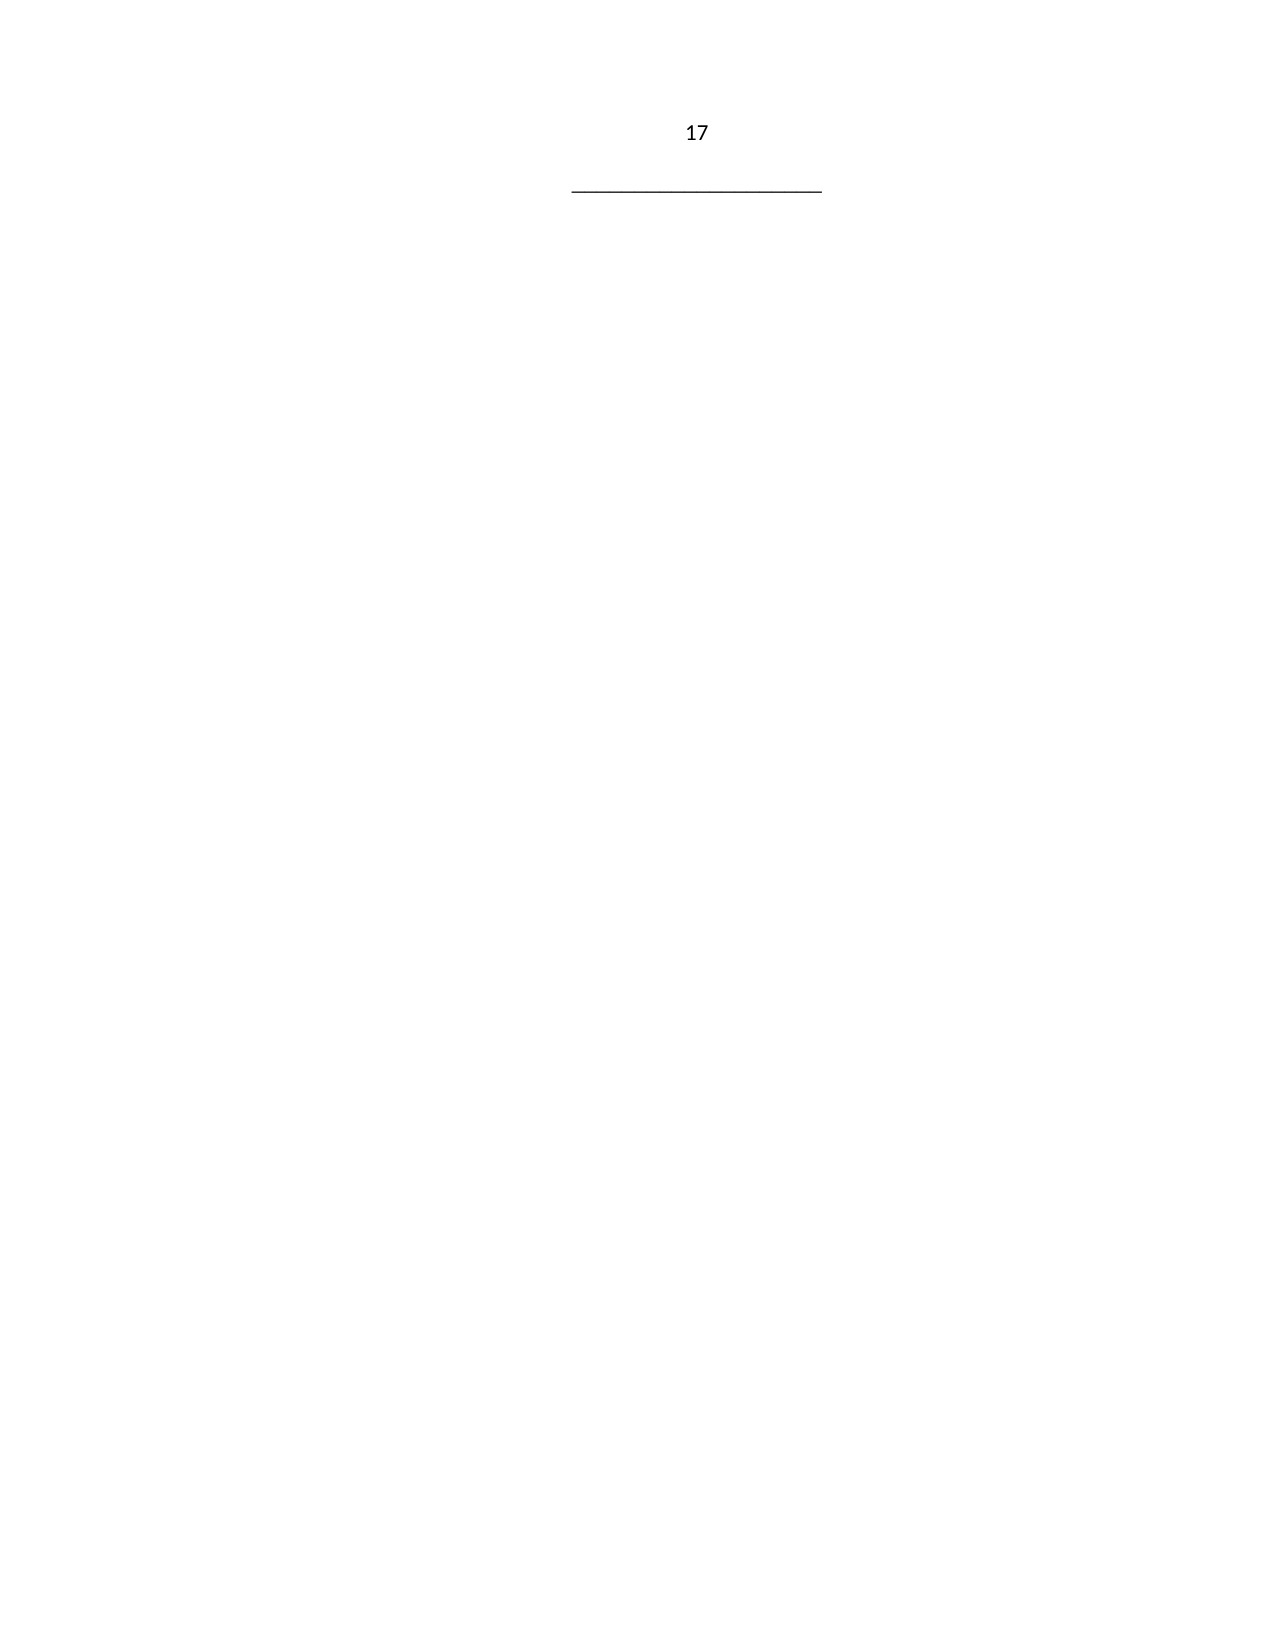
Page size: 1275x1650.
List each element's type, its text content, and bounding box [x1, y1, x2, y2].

text –––––––––––––––––––– [177, 175, 1216, 204]
